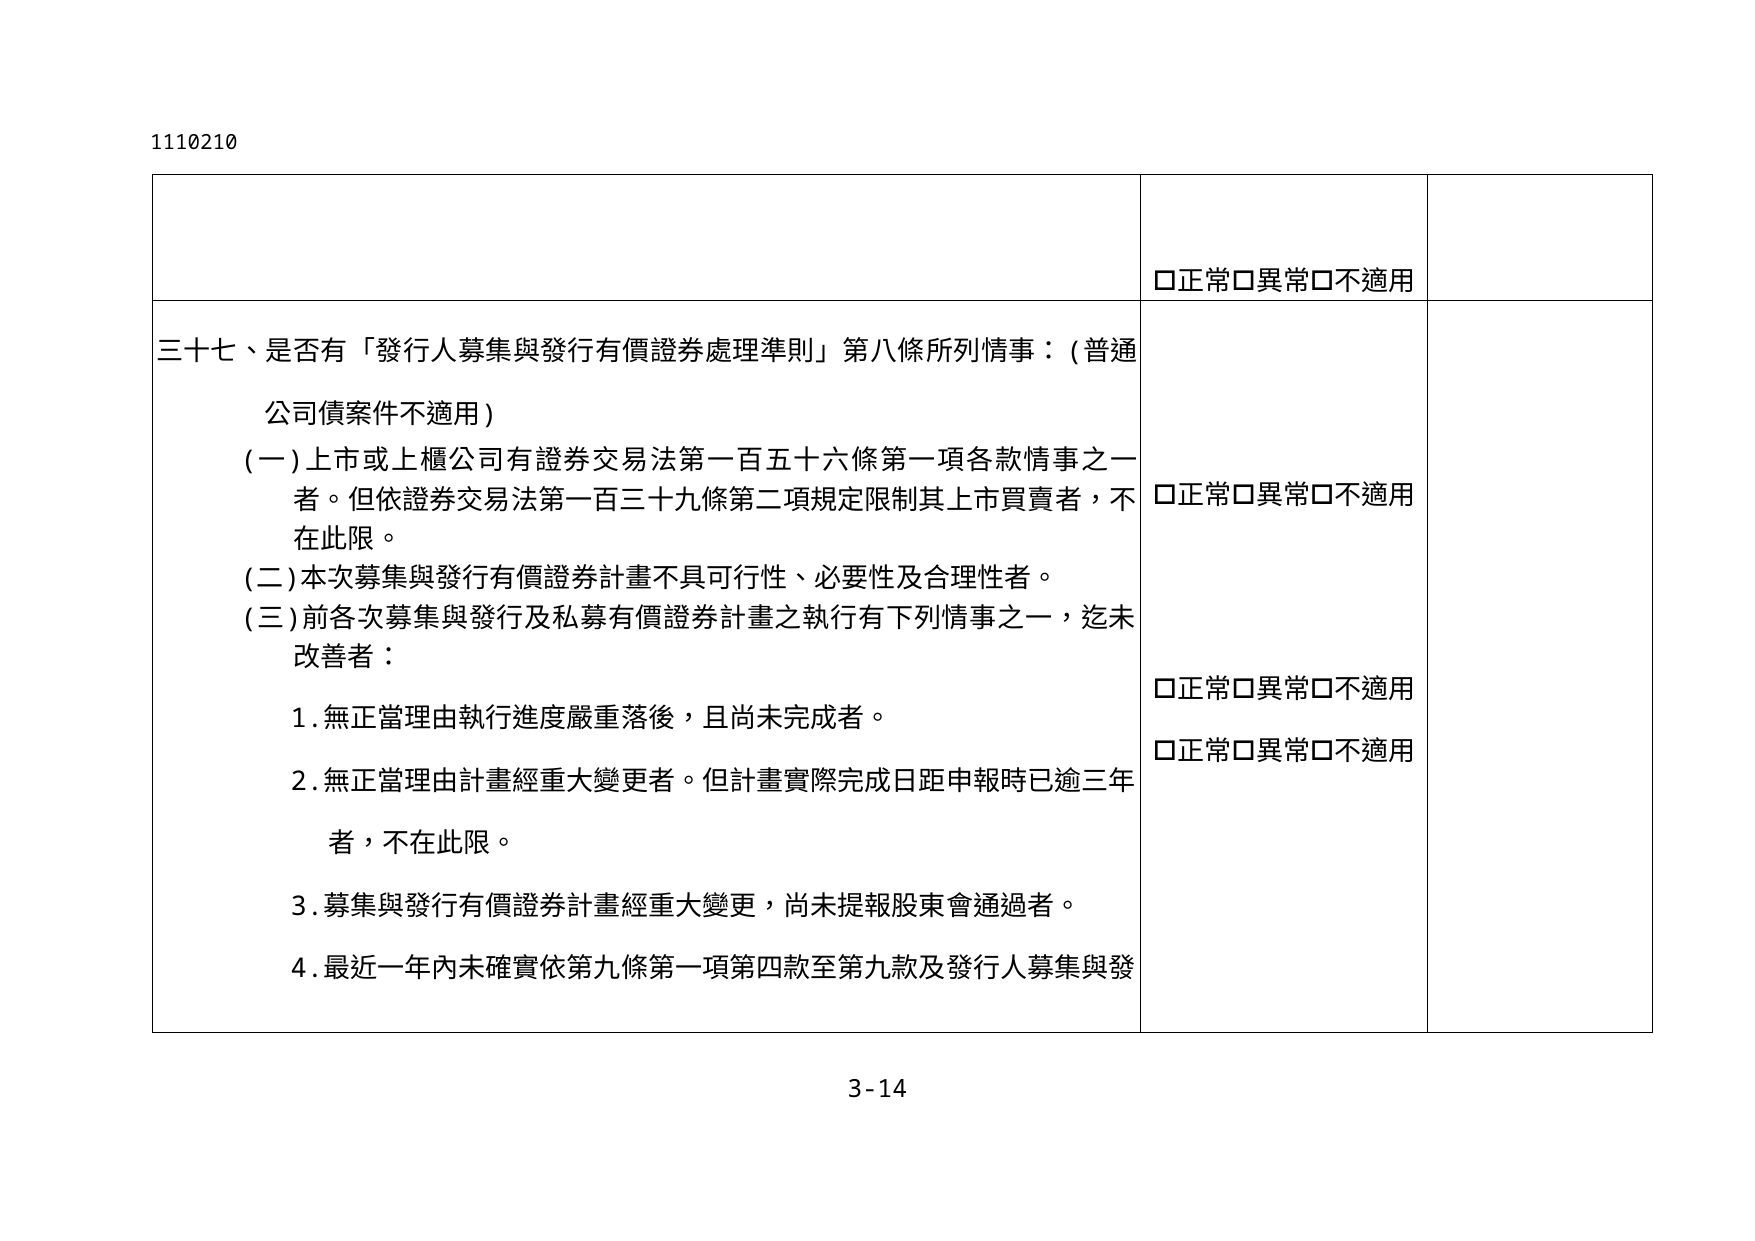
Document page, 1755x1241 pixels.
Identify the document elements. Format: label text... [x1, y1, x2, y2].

table_cell 正常異常不適用 [1141, 175, 1427, 300]
table_cell 正常異常不適用 正常異常不適用 正常異常不適用 [1141, 301, 1427, 1032]
table_cell 三十七、是否有「發行人募集與發行有價證券處理準則」第八條所列情事：(普通公司債案件不適用) (一)上市或上櫃公司有證券交易法第一百五十六條第一項各款情事之一者。但依證券交易法第一百三十九條第二項規定限制其上市買賣者，不在此限。 (二)本次募集與發行有價證券計畫不具可行性、必要性及合理性者。 (三)前各次募集與發行及私募有價證券計畫之執行有下列情事之一，迄未改善者： 1.無正當理由執行進度嚴重落後，且尚未完成者。 2.無正當理由計畫經重大變更者。但計畫實際完成日距申報時已逾三年者，不在此限。 3.募集與發行有價證券計畫經重大變更，尚未提報股東會通過者。 4.最近一年內未確實依第九條第一項第四款至第九款及發行人募集與發 [153, 301, 1140, 1032]
table_cell [1428, 175, 1652, 300]
table_cell [1428, 301, 1652, 1032]
table_cell [153, 175, 1140, 300]
table_cell [1653, 300, 1754, 1032]
table_cell [1653, 174, 1754, 300]
